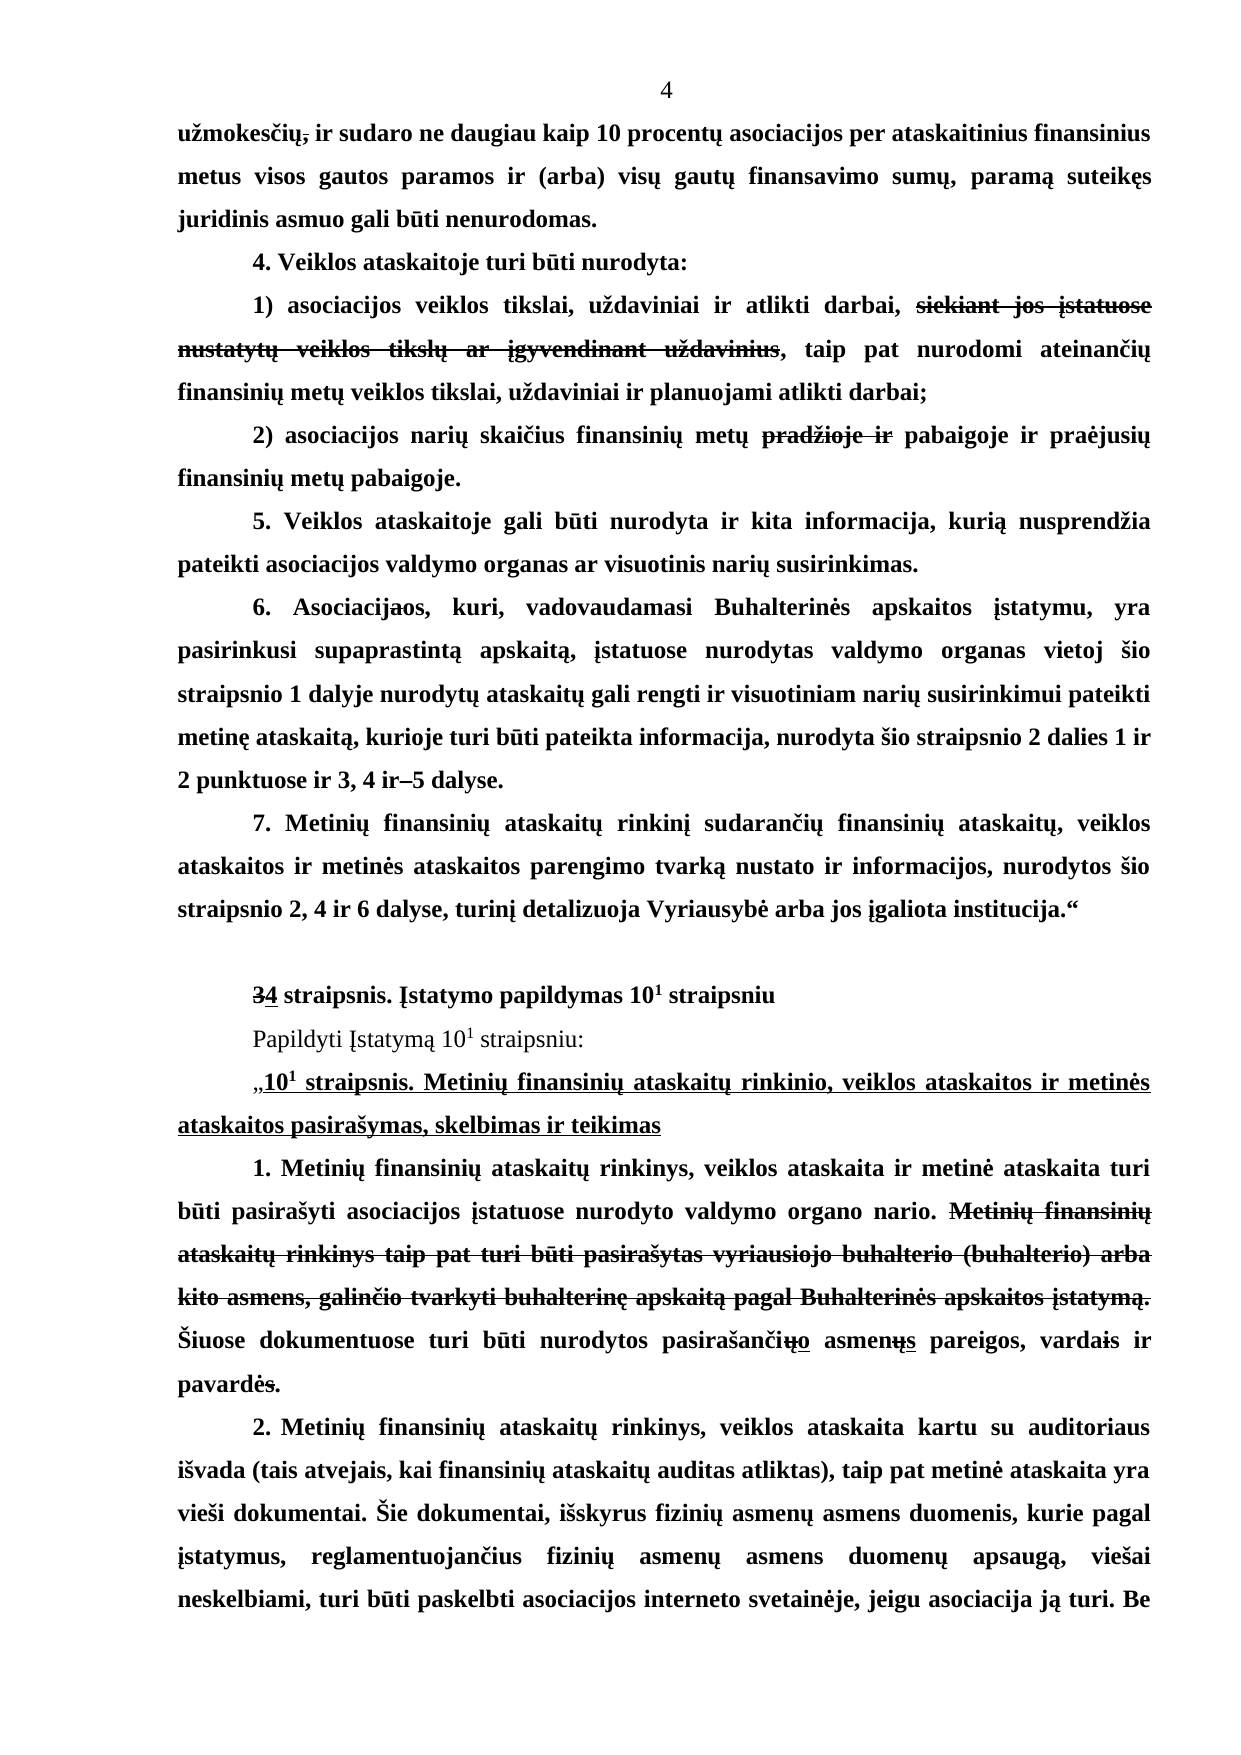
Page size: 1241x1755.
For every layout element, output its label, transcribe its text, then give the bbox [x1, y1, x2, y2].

text „101 straipsnis. Metinių finansinių ataskaitų rinkinio, veiklos ataskaitos ir metinės ataskaitos pasirašymas, skelbimas ir teikimas [177, 1067, 1152, 1139]
text 1. Metinių finansinių ataskaitų rinkinys, veiklos ataskaita ir metinė ataskaita turi būti pasirašyti asociacijos įstatuose nurodyto valdymo organo nario. Metinių finansinių ataskaitų rinkinys taip pat turi būti pasirašytas vyriausiojo buhalterio (buhalterio) arba kito asmens, galinčio tvarkyti buhalterinę apskaitą pagal Buhalterinės apskaitos įstatymą. Šiuose dokumentuose turi būti nurodytos pasirašančiųo asmenųs pareigos, vardais ir pavardės. [177, 1256, 1152, 1397]
text 1. Metinių finansinių ataskaitų rinkinys, veiklos ataskaita ir metinė ataskaita turi būti pasirašyti asociacijos įstatuose nurodyto valdymo organo nario. Metinių finansinių ataskaitų rinkinys taip pat turi būti pasirašytas vyriausiojo buhalterio (buhalterio) arba kito asmens, galinčio tvarkyti buhalterinę apskaitą pagal Buhalterinės apskaitos įstatymą. Šiuose dokumentuose turi būti nurodytos pasirašančiųo asmenųs pareigos, vardais ir pavardės. [177, 1153, 1152, 1255]
text 5. Veiklos ataskaitoje gali būti nurodyta ir kita informacija, kurią nusprendžia pateikti asociacijos valdymo organas ar visuotinis narių susirinkimas. [177, 506, 1152, 578]
text 4. Veiklos ataskaitoje turi būti nurodyta: [177, 247, 1152, 276]
text užmokesčių, ir sudaro ne daugiau kaip 10 procentų asociacijos per ataskaitinius finansinius metus visos gautos paramos ir (arba) visų gautų finansavimo sumų, paramą suteikęs juridinis asmuo gali būti nenurodomas. [177, 118, 1152, 233]
text 2. Metinių finansinių ataskaitų rinkinys, veiklos ataskaita kartu su auditoriaus išvada (tais atvejais, kai finansinių ataskaitų auditas atliktas), taip pat metinė ataskaita yra vieši dokumentai. Šie dokumentai, išskyrus fizinių asmenų asmens duomenis, kurie pagal įstatymus, reglamentuojančius fizinių asmenų asmens duomenų apsaugą, viešai neskelbiami, turi būti paskelbti asociacijos interneto svetainėje, jeigu asociacija ją turi. Be [177, 1412, 1152, 1613]
text 1) asociacijos veiklos tikslai, uždaviniai ir atlikti darbai, siekiant jos įstatuose nustatytų veiklos tikslų ar įgyvendinant uždavinius, taip pat nurodomi ateinančių finansinių metų veiklos tikslai, uždaviniai ir planuojami atlikti darbai; [177, 291, 1152, 406]
text 2) asociacijos narių skaičius finansinių metų pradžioje ir pabaigoje ir praėjusių finansinių metų pabaigoje. [177, 420, 1152, 492]
text Papildyti Įstatymą 101 straipsniu: [177, 1024, 1122, 1052]
text 7. Metinių finansinių ataskaitų rinkinį sudarančių finansinių ataskaitų, veiklos ataskaitos ir metinės ataskaitos parengimo tvarką nustato ir informacijos, nurodytos šio straipsnio 2, 4 ir 6 dalyse, turinį detalizuoja Vyriausybė arba jos įgaliota institucija.“ [177, 808, 1152, 923]
text 34 straipsnis. Įstatymo papildymas 101 straipsniu [177, 981, 1152, 1009]
text 6. Asociacijaos, kuri, vadovaudamasi Buhalterinės apskaitos įstatymu, yra pasirinkusi supaprastintą apskaitą, įstatuose nurodytas valdymo organas vietoj šio straipsnio 1 dalyje nurodytų ataskaitų gali rengti ir visuotiniam narių susirinkimui pateikti metinę ataskaitą, kurioje turi būti pateikta informacija, nurodyta šio straipsnio 2 dalies 1 ir 2 punktuose ir 3, 4 ir–5 dalyse. [177, 592, 1152, 794]
